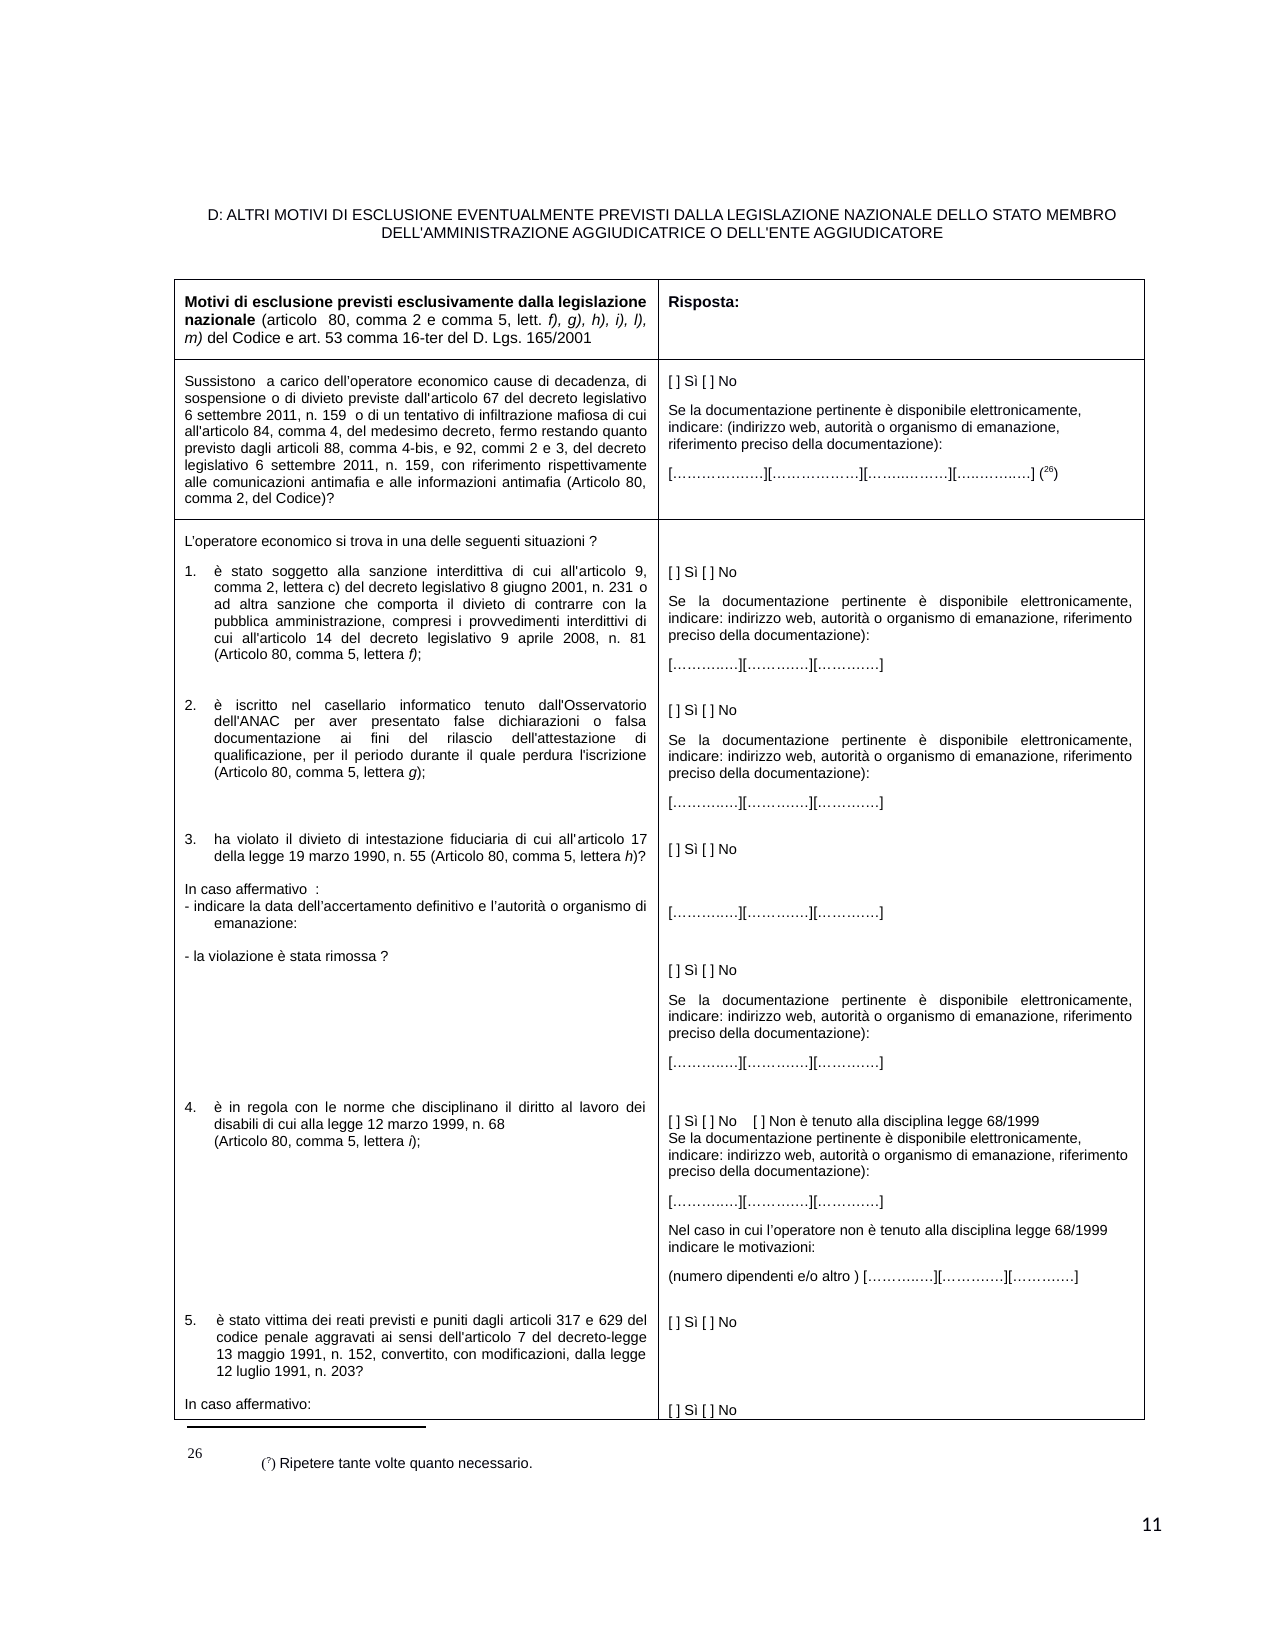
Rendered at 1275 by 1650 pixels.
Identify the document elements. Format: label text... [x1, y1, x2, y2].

table_cell L’operatore economico si trova in una delle seguenti situazioni ? è stato soggetto alla sanzione interdittiva di cui all'articolo 9, comma 2, lettera c) del decreto legislativo 8 giugno 2001, n. 231 o ad altra sanzione che comporta il divieto di contrarre con la pubblica amministrazione, compresi i provvedimenti interdittivi di cui all'articolo 14 del decreto legislativo 9 aprile 2008, n. 81 (Articolo 80, comma 5, lettera f); è iscritto nel casellario informatico tenuto dall'Osservatorio dell'ANAC per aver presentato false dichiarazioni o falsa documentazione ai fini del rilascio dell'attestazione di qualificazione, per il periodo durante il quale perdura l'iscrizione (Articolo 80, comma 5, lettera g); ha violato il divieto di intestazione fiduciaria di cui all'articolo 17 della legge 19 marzo 1990, n. 55 (Articolo 80, comma 5, lettera h)? In caso affermativo : - indicare la data dell’accertamento definitivo e l’autorità o organismo di emanazione: - la violazione è stata rimossa ? è in regola con le norme che disciplinano il diritto al lavoro dei disabili di cui alla legge 12 marzo 1999, n. 68 (Articolo 80, comma 5, lettera i); è stato vittima dei reati previsti e puniti dagli articoli 317 e 629 del codice penale aggravati ai sensi dell'articolo 7 del decreto-legge 13 maggio 1991, n. 152, convertito, con modificazioni, dalla legge 12 luglio 1991, n. 203? In caso affermativo: [175, 520, 658, 1419]
table_header Risposta: [659, 280, 1144, 359]
table_cell Sussistono a carico dell’operatore economico cause di decadenza, di sospensione o di divieto previste dall'articolo 67 del decreto legislativo 6 settembre 2011, n. 159 o di un tentativo di infiltrazione mafiosa di cui all'articolo 84, comma 4, del medesimo decreto, fermo restando quanto previsto dagli articoli 88, comma 4-bis, e 92, commi 2 e 3, del decreto legislativo 6 settembre 2011, n. 159, con riferimento rispettivamente alle comunicazioni antimafia e alle informazioni antimafia (Articolo 80, comma 2, del Codice)? [175, 360, 658, 519]
title D: Altri motivi di esclusione eventualmente previsti dalla legislazione nazionale dello Stato membro dell'amministrazione aggiudicatrice o dell'ente aggiudicatore [187, 206, 1137, 242]
table_cell [ ] Sì [ ] No Se la documentazione pertinente è disponibile elettronicamente, indicare: indirizzo web, autorità o organismo di emanazione, riferimento preciso della documentazione): [………..…][……….…][……….…] [ ] Sì [ ] No Se la documentazione pertinente è disponibile elettronicamente, indicare: indirizzo web, autorità o organismo di emanazione, riferimento preciso della documentazione): [………..…][……….…][……….…] [ ] Sì [ ] No [………..…][……….…][……….…] [ ] Sì [ ] No Se la documentazione pertinente è disponibile elettronicamente, indicare: indirizzo web, autorità o organismo di emanazione, riferimento preciso della documentazione): [………..…][……….…][……….…] [ ] Sì [ ] No [ ] Non è tenuto alla disciplina legge 68/1999 Se la documentazione pertinente è disponibile elettronicamente, indicare: indirizzo web, autorità o organismo di emanazione, riferimento preciso della documentazione): [………..…][……….…][……….…] Nel caso in cui l’operatore non è tenuto alla disciplina legge 68/1999 indicare le motivazioni: (numero dipendenti e/o altro ) [………..…][……….…][……….…] [ ] Sì [ ] No [ ] Sì [ ] No [659, 520, 1144, 1419]
table_cell [ ] Sì [ ] No Se la documentazione pertinente è disponibile elettronicamente, indicare: (indirizzo web, autorità o organismo di emanazione, riferimento preciso della documentazione): […………….…][………………][……..………][…..……..…] () [659, 360, 1144, 519]
table_header Motivi di esclusione previsti esclusivamente dalla legislazione nazionale (articolo 80, comma 2 e comma 5, lett. f), g), h), i), l), m) del Codice e art. 53 comma 16-ter del D. Lgs. 165/2001 [175, 280, 658, 359]
